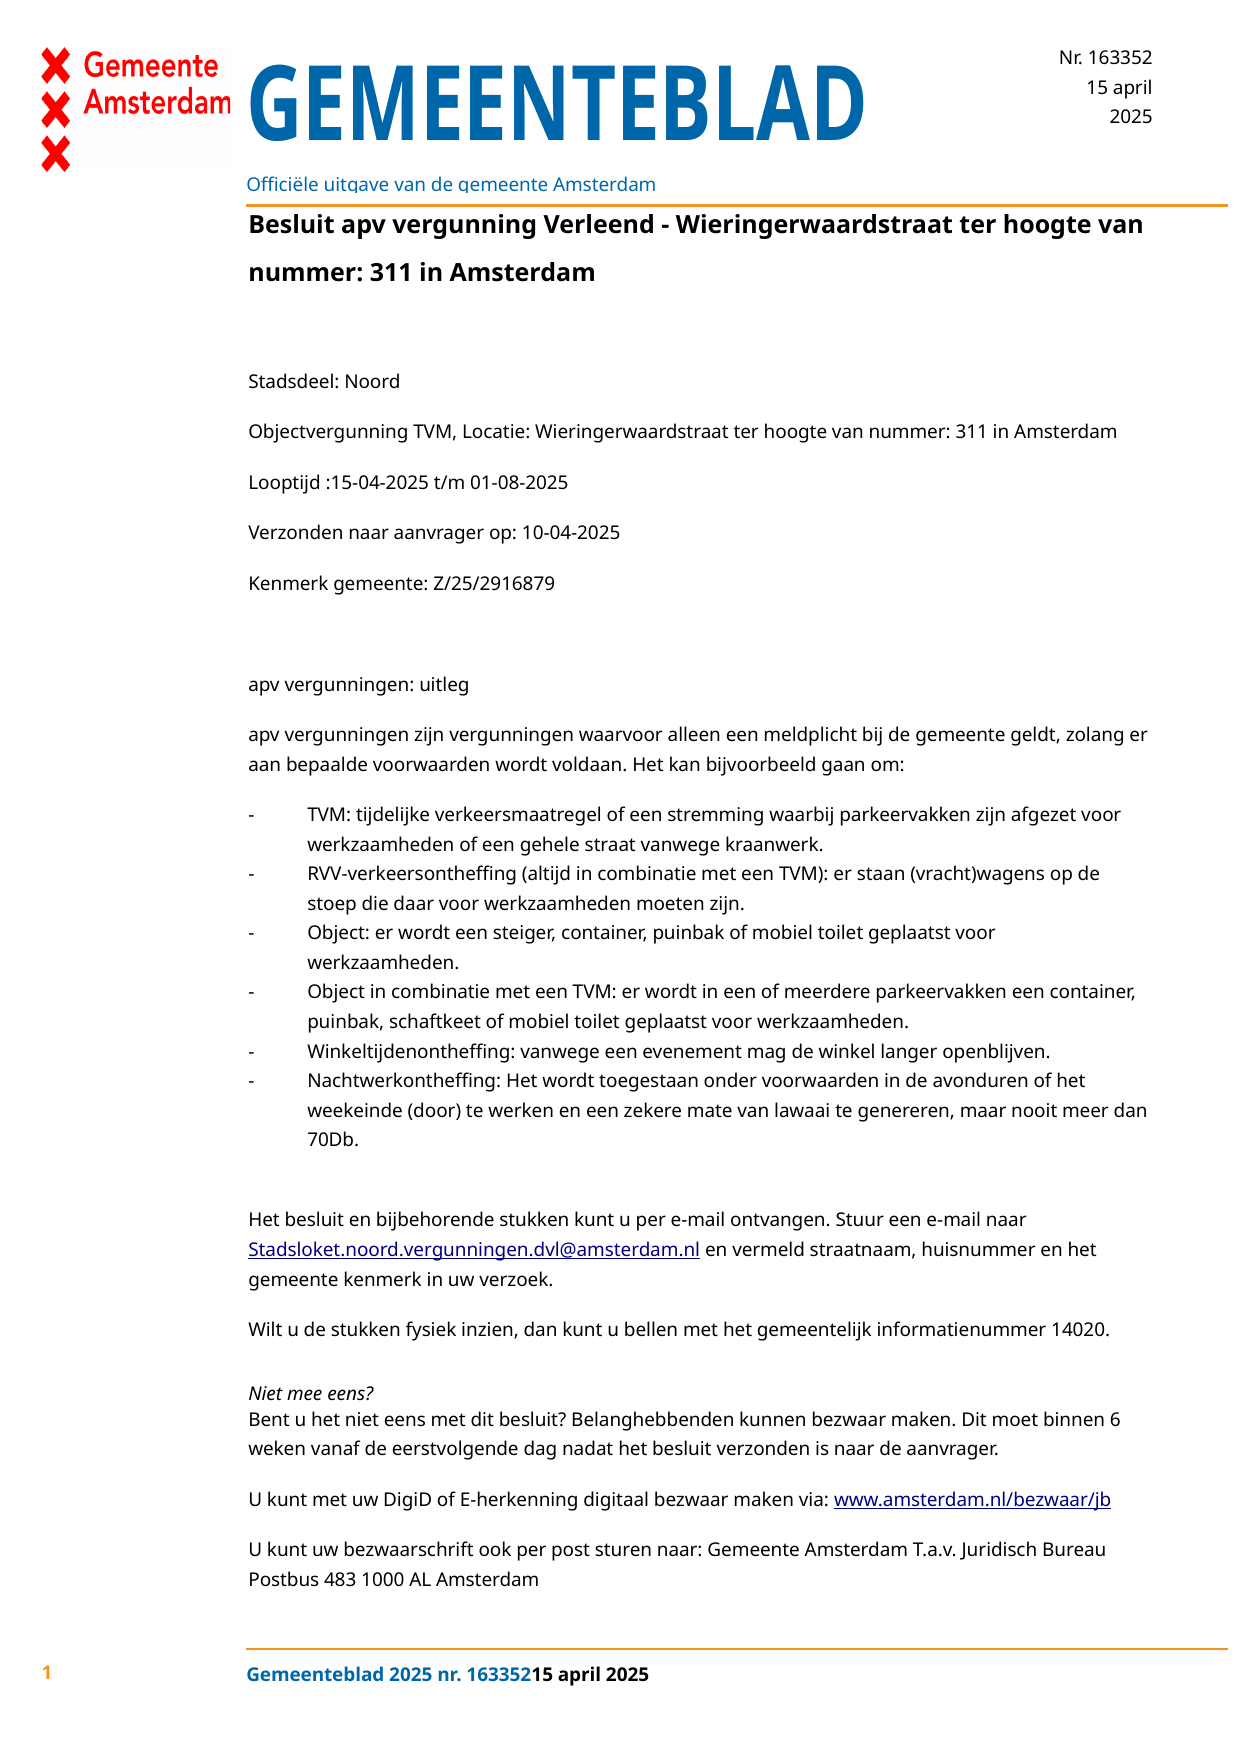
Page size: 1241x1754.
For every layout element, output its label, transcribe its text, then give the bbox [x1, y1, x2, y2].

text Stadsdeel: Noord [248, 368, 1152, 394]
picture [41, 47, 231, 172]
text Bent u het niet eens met dit besluit? Belanghebbenden kunnen bezwaar maken. Dit moet binnen 6 weken vanaf de eerstvolgende dag nadat het besluit verzonden is naar de aanvrager. [248, 1406, 1152, 1461]
text Looptijd :15-04-2025 t/m 01-08-2025 [248, 469, 1152, 495]
text Niet mee eens? [248, 1380, 1152, 1406]
list Winkeltijdenontheffing: vanwege een evenement mag de winkel langer openblijven. [248, 1038, 1152, 1064]
text Wilt u de stukken fysiek inzien, dan kunt u bellen met het gemeentelijk informatienummer 14020. [248, 1316, 1152, 1342]
list Object in combinatie met een TVM: er wordt in een of meerdere parkeervakken een container, puinbak, schaftkeet of mobiel toilet geplaatst voor werkzaamheden. [248, 979, 1152, 1034]
text apv vergunningen zijn vergunningen waarvoor alleen een meldplicht bij de gemeente geldt, zolang er aan bepaalde voorwaarden wordt voldaan. Het kan bijvoorbeeld gaan om: [248, 721, 1152, 777]
text Kenmerk gemeente: Z/25/2916879 [248, 570, 1152, 596]
list Object: er wordt een steiger, container, puinbak of mobiel toilet geplaatst voor werkzaamheden. [248, 919, 1152, 975]
list Nachtwerkontheffing: Het wordt toegestaan onder voorwaarden in de avonduren of het weekeinde (door) te werken en een zekere mate van lawaai te genereren, maar nooit meer dan 70Db. [248, 1067, 1152, 1152]
text Het besluit en bijbehorende stukken kunt u per e-mail ontvangen. Stuur een e-mail naar Stadsloket.noord.vergunningen.dvl@amsterdam.nl en vermeld straatnaam, huisnummer en het gemeente kenmerk in uw verzoek. [248, 1207, 1152, 1292]
text U kunt uw bezwaarschrift ook per post sturen naar: Gemeente Amsterdam T.a.v. Juridisch Bureau Postbus 483 1000 AL Amsterdam [248, 1536, 1152, 1592]
list RVV-verkeersontheffing (altijd in combinatie met een TVM): er staan (vracht)wagens op de stoep die daar voor werkzaamheden moeten zijn. [248, 860, 1152, 916]
text Besluit apv vergunning Verleend - Wieringerwaardstraat ter hoogte van nummer: 311 in Amsterdam [248, 207, 1152, 288]
text Objectvergunning TVM, Locatie: Wieringerwaardstraat ter hoogte van nummer: 311 in Amsterdam [248, 419, 1152, 444]
text Verzonden naar aanvrager op: 10-04-2025 [248, 519, 1152, 545]
text apv vergunningen: uitleg [248, 671, 1152, 697]
text U kunt met uw DigiD of E-herkenning digitaal bezwaar maken via: www.amsterdam.nl/bezwaar/jb [248, 1486, 1152, 1512]
list TVM: tijdelijke verkeersmaatregel of een stremming waarbij parkeervakken zijn afgezet voor werkzaamheden of een gehele straat vanwege kraanwerk. [248, 801, 1152, 857]
